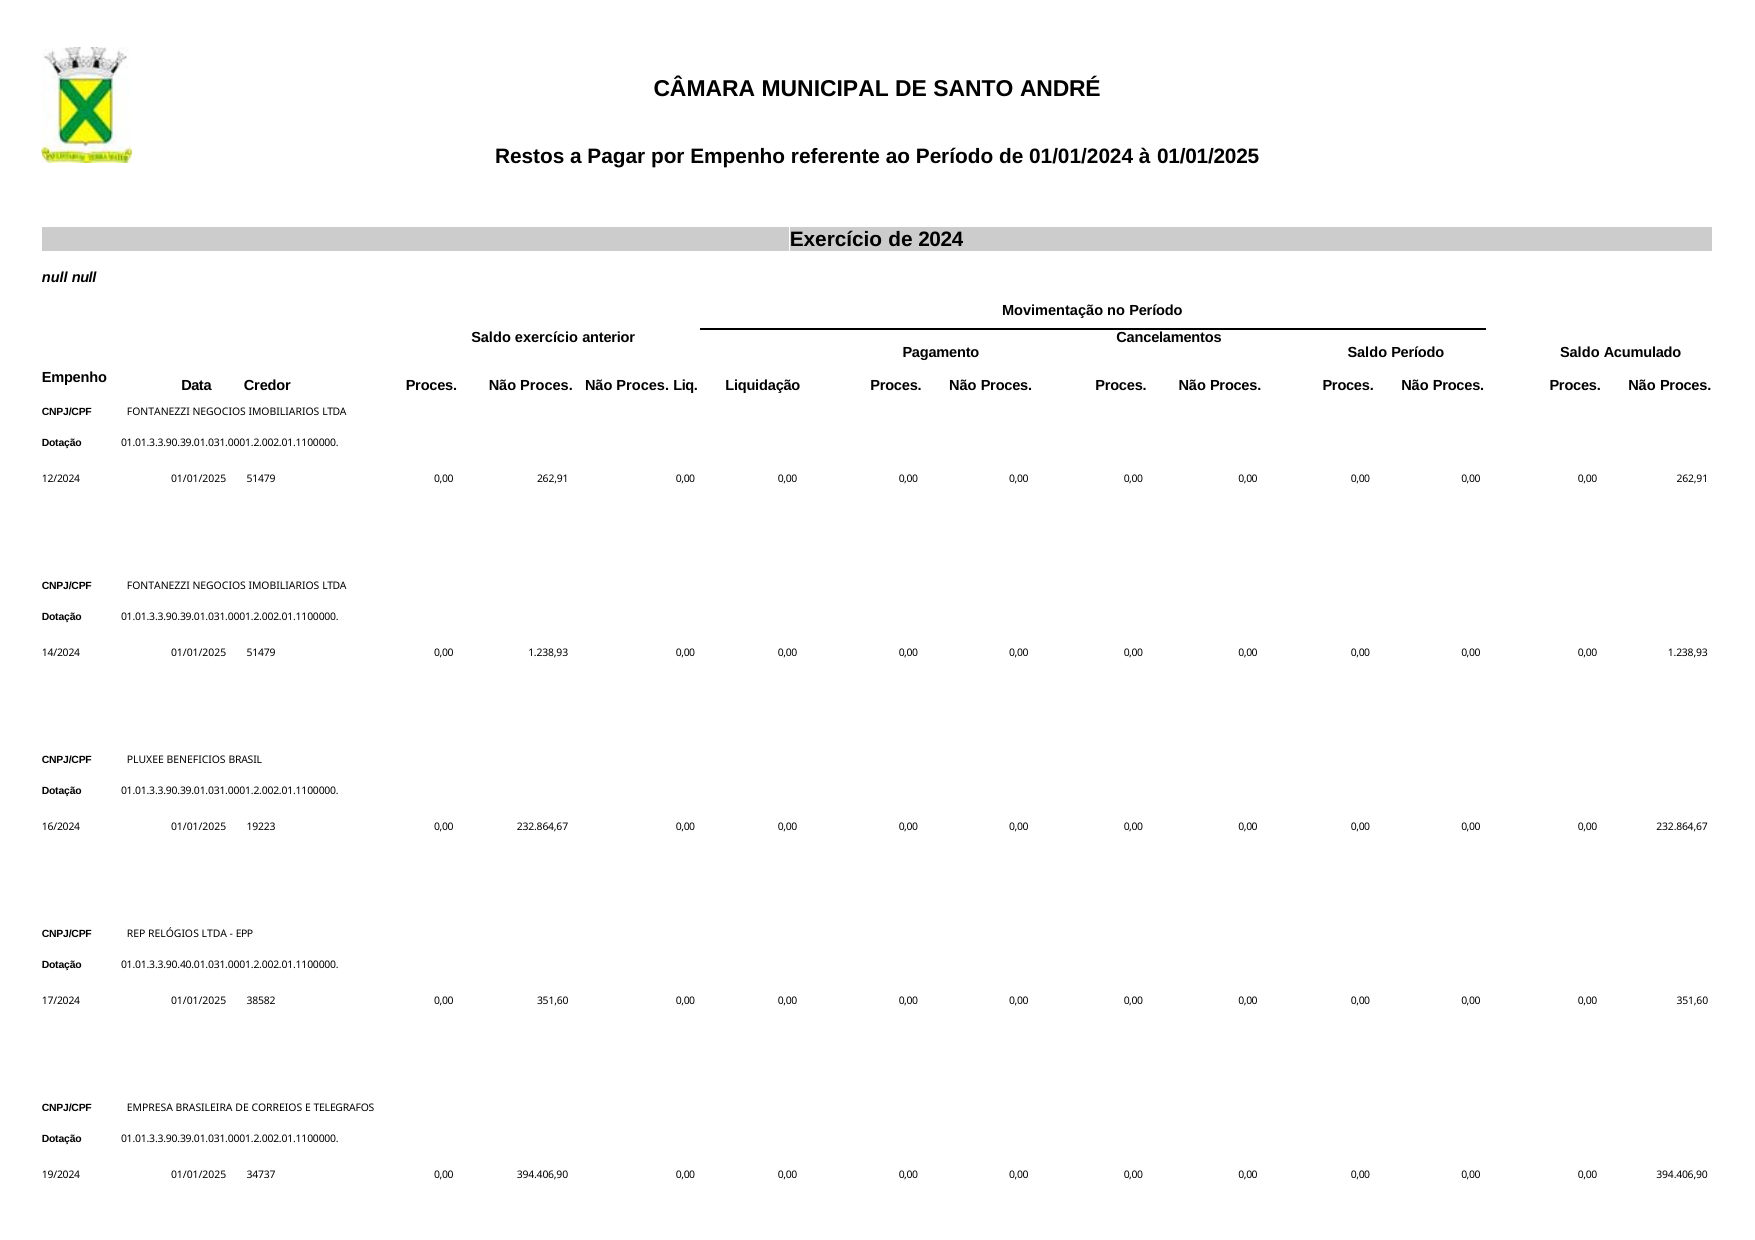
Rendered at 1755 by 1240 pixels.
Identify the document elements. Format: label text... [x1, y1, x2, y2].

text Saldo Acumulado [1560, 343, 1725, 360]
subtitle CNPJ/CPF FONTANEZZI NEGOCIOS IMOBILIARIOS LTDA [42, 404, 1725, 418]
text CÂMARA MUNICIPAL DE SANTO ANDRÉ [132, 75, 1725, 101]
text Não Proces. [1178, 377, 1267, 393]
text Não Proces. Não Proces. Liq. [488, 377, 703, 393]
text null null [42, 269, 1725, 285]
text CNPJ/CPF PLUXEE BENEFICIOS BRASIL [42, 752, 1725, 766]
text Liquidação [725, 377, 806, 393]
text Restos a Pagar por Empenho referente ao Período de 01/01/2024 à 01/01/2025 [29, 143, 1725, 167]
text Proces. [870, 377, 927, 393]
text Dotação 01.01.3.3.90.40.01.031.0001.2.002.01.1100000. [42, 957, 1725, 972]
text Proces. [406, 377, 462, 393]
text Não Proces. Proces. [949, 377, 1152, 393]
text Exercício de 2024 [42, 227, 1725, 251]
text 16/2024 01/01/2025 19223 0,00 232.864,67 0,00 0,00 0,00 0,00 0,00 0,00 0,00 0,00 0,00 232.864,67 [42, 819, 1725, 833]
text Dotação 01.01.3.3.90.39.01.031.0001.2.002.01.1100000. [42, 783, 1725, 798]
text Dotação 01.01.3.3.90.39.01.031.0001.2.002.01.1100000. [42, 1132, 1725, 1146]
text Movimentação no Período [1002, 302, 1224, 319]
text Proces. [1549, 377, 1606, 393]
text 12/2024 01/01/2025 51479 0,00 262,91 0,00 0,00 0,00 0,00 0,00 0,00 0,00 0,00 0,00 262,91 [42, 471, 1725, 485]
text Dotação 01.01.3.3.90.39.01.031.0001.2.002.01.1100000. [42, 435, 1725, 449]
subtitle CNPJ/CPF FONTANEZZI NEGOCIOS IMOBILIARIOS LTDA [42, 578, 1725, 592]
text Data [181, 377, 217, 393]
text 19/2024 01/01/2025 34737 0,00 394.406,90 0,00 0,00 0,00 0,00 0,00 0,00 0,00 0,00 0,00 394.406,90 [42, 1167, 1725, 1181]
text Não Proces. [1401, 377, 1489, 393]
text Cancelamentos [1116, 330, 1224, 346]
text Não Proces. [1628, 377, 1725, 393]
text 14/2024 01/01/2025 51479 0,00 1.238,93 0,00 0,00 0,00 0,00 0,00 0,00 0,00 0,00 0,00 1.238,93 [42, 645, 1725, 659]
text Empenho [42, 368, 112, 385]
text 17/2024 01/01/2025 38582 0,00 351,60 0,00 0,00 0,00 0,00 0,00 0,00 0,00 0,00 0,00 351,60 [42, 993, 1725, 1007]
text CNPJ/CPF REP RELÓGIOS LTDA - EPP [42, 926, 1725, 940]
text Dotação 01.01.3.3.90.39.01.031.0001.2.002.01.1100000. [42, 609, 1725, 623]
text Saldo Período [1347, 343, 1445, 360]
text Pagamento [639, 343, 979, 360]
text Saldo exercício anterior [29, 329, 635, 346]
text Proces. [1322, 377, 1379, 393]
text Credor [244, 377, 296, 393]
subtitle CNPJ/CPF EMPRESA BRASILEIRA DE CORREIOS E TELEGRAFOS [42, 1100, 1725, 1114]
